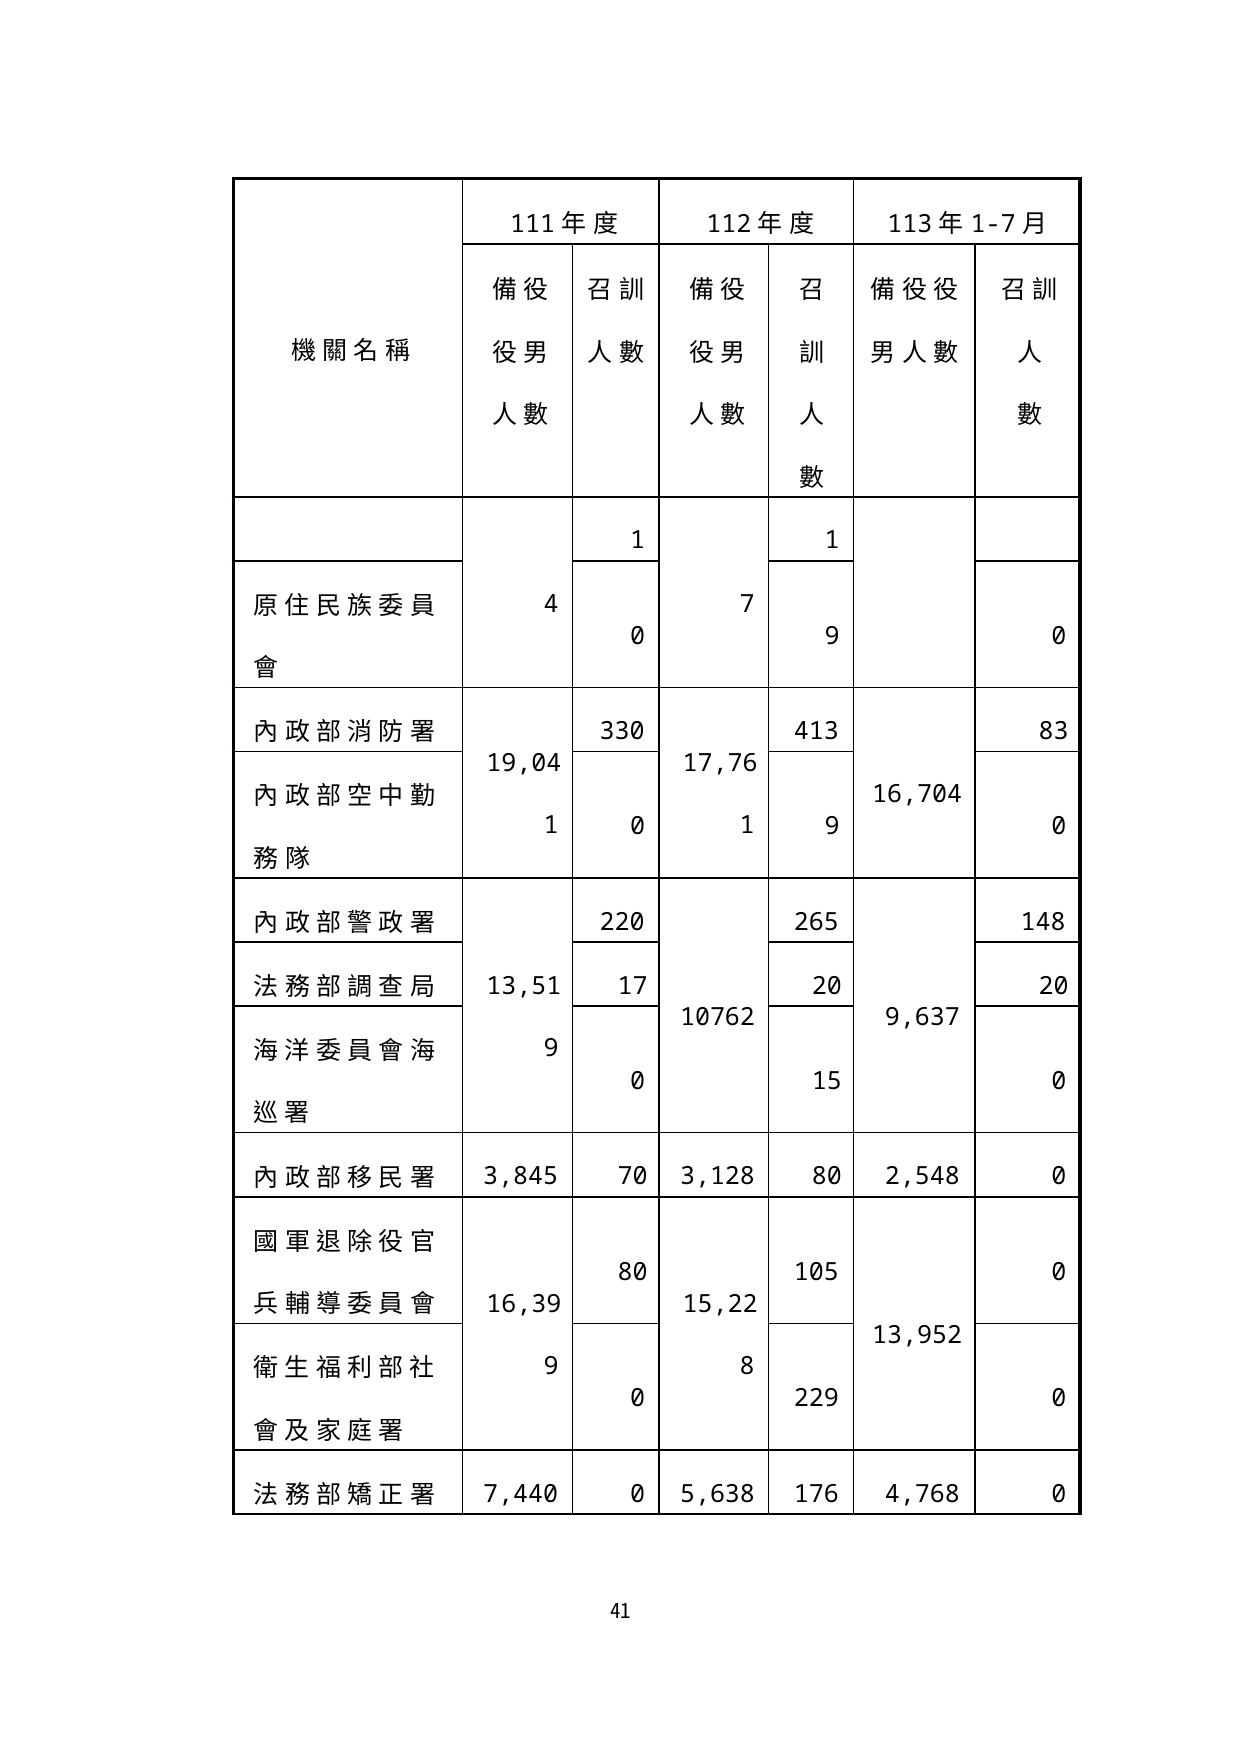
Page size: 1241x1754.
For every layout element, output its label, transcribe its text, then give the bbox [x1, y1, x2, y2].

table_cell 80 [769, 1133, 853, 1196]
table_cell 9 [769, 752, 853, 877]
table_cell 4 [463, 498, 572, 687]
table_cell 備役役男人數 [463, 245, 572, 496]
table_header 機關名稱 [235, 180, 462, 496]
table_cell 9,637 [854, 879, 974, 1132]
table_cell [854, 498, 974, 687]
table_cell 0 [976, 1007, 1078, 1132]
table_cell 0 [976, 1133, 1078, 1196]
table_cell 召訓人數 [573, 245, 658, 496]
table_cell 16,399 [463, 1198, 572, 1449]
table_cell 1 [769, 498, 853, 560]
table_cell 0 [573, 1007, 658, 1132]
table_cell 0 [976, 1451, 1078, 1513]
table_cell 原住民族委員會 [235, 562, 462, 687]
table_cell 內政部消防署 [235, 688, 462, 751]
table_cell 16,704 [854, 688, 974, 877]
table_cell 3,128 [660, 1133, 768, 1196]
table_cell 2,548 [854, 1133, 974, 1196]
table_header 111年度 [463, 180, 658, 243]
table_cell 國軍退除役官兵輔導委員會 [235, 1198, 462, 1322]
table_cell 內政部移民署 [235, 1133, 462, 1196]
table_cell 內政部空中勤務隊 [235, 752, 462, 877]
table_cell 220 [573, 879, 658, 941]
table_cell 9 [769, 562, 853, 687]
table_cell 召訓人數 [769, 245, 853, 496]
table_cell 7,440 [463, 1451, 572, 1513]
table_cell 0 [573, 1324, 658, 1449]
table_cell 1 [573, 498, 658, 560]
table_cell 內政部警政署 [235, 879, 462, 941]
table_cell 海洋委員會海巡署 [235, 1007, 462, 1132]
table_cell 20 [976, 943, 1078, 1005]
table_cell 7 [660, 498, 768, 687]
table_cell 召訓人 數 [976, 245, 1078, 496]
table_cell 330 [573, 688, 658, 751]
table_cell 19,041 [463, 688, 572, 877]
table_cell 176 [769, 1451, 853, 1513]
table_cell [235, 498, 462, 560]
table_cell 413 [769, 688, 853, 751]
table_cell 0 [573, 752, 658, 877]
table_cell 70 [573, 1133, 658, 1196]
table_cell 備役役男人數 [660, 245, 768, 496]
table_cell 0 [573, 562, 658, 687]
table_cell 5,638 [660, 1451, 768, 1513]
table_cell 105 [769, 1198, 853, 1322]
table_cell 備役役男人數 [854, 245, 974, 496]
table_cell 0 [976, 1198, 1078, 1322]
table_cell 0 [573, 1451, 658, 1513]
table_cell [976, 498, 1078, 560]
table_cell 法務部矯正署 [235, 1451, 462, 1513]
table_cell 17,761 [660, 688, 768, 877]
table_cell 265 [769, 879, 853, 941]
table_cell 0 [976, 1324, 1078, 1449]
table_header 112年度 [660, 180, 853, 243]
table_cell 衛生福利部社會及家庭署 [235, 1324, 462, 1449]
table_cell 0 [976, 752, 1078, 877]
table_cell 15,228 [660, 1198, 768, 1449]
table_cell 10762 [660, 879, 768, 1132]
table_cell 3,845 [463, 1133, 572, 1196]
table_cell 148 [976, 879, 1078, 941]
table_cell 20 [769, 943, 853, 1005]
table_cell 4,768 [854, 1451, 974, 1513]
table_cell 0 [976, 562, 1078, 687]
table_cell 13,519 [463, 879, 572, 1132]
table_cell 13,952 [854, 1198, 974, 1449]
table_cell 229 [769, 1324, 853, 1449]
table_header 113年1-7月 [854, 180, 1078, 243]
table_cell 17 [573, 943, 658, 1005]
table_cell 15 [769, 1007, 853, 1132]
table_cell 83 [976, 688, 1078, 751]
table_cell 法務部調查局 [235, 943, 462, 1005]
table_cell 80 [573, 1198, 658, 1322]
